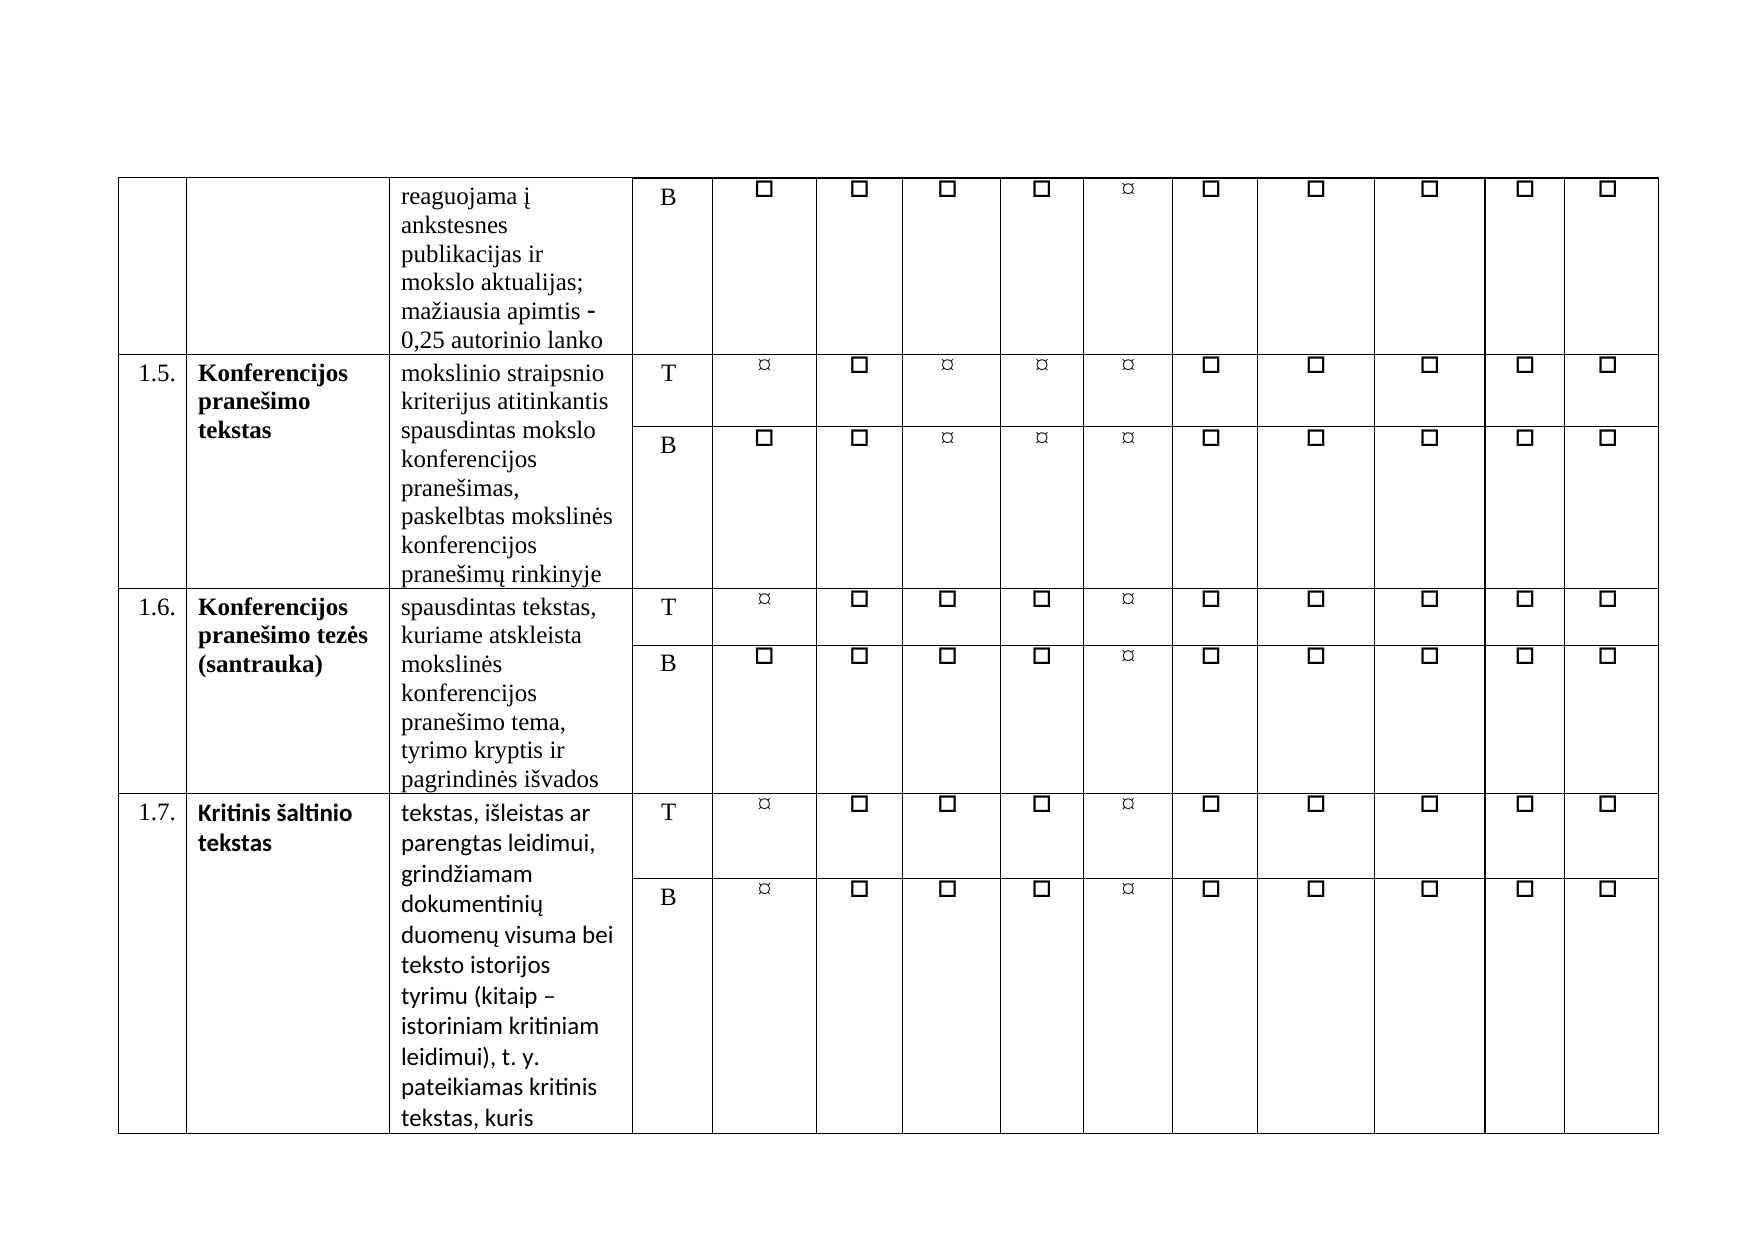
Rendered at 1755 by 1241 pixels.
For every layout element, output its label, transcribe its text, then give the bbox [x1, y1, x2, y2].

table_cell  [1375, 794, 1484, 878]
table_cell  [1375, 589, 1484, 644]
table_cell  [1486, 427, 1564, 588]
table_cell  [1258, 427, 1374, 588]
table_cell  [1258, 646, 1374, 793]
table_cell  [1001, 646, 1083, 793]
table_cell B [633, 427, 712, 588]
table_cell  [1486, 794, 1564, 878]
table_cell spausdintas tekstas, kuriame atskleista mokslinės konferencijos pranešimo tema, tyrimo kryptis ir pagrindinės išvados [390, 589, 632, 793]
table_cell  [817, 427, 902, 588]
table_cell  [1084, 646, 1172, 793]
table_cell  [1258, 794, 1374, 878]
table_cell Konferencijos pranešimo tezės (santrauka) [187, 589, 389, 793]
table_cell  [903, 179, 1000, 354]
table_cell Konferencijos pranešimo tekstas [187, 355, 389, 588]
table_cell  [1486, 179, 1564, 354]
table_cell  [817, 879, 902, 1132]
table_cell  [817, 589, 902, 644]
table_cell  [1084, 427, 1172, 588]
table_cell  [1001, 179, 1083, 354]
table_cell  [903, 879, 1000, 1132]
table_cell  [1001, 355, 1083, 426]
table_cell  [903, 794, 1000, 878]
table_cell 1.5. [119, 355, 186, 588]
table_cell T [633, 355, 712, 426]
table_cell  [1001, 589, 1083, 644]
table_cell  [1084, 794, 1172, 878]
table_cell  [1375, 179, 1484, 354]
table_cell  [1258, 589, 1374, 644]
table_cell [119, 178, 186, 354]
table_cell B [633, 879, 712, 1132]
table_cell  [1565, 794, 1658, 878]
table_cell  [1084, 355, 1172, 426]
table_cell  [1084, 589, 1172, 644]
table_cell  [1258, 879, 1374, 1132]
table_cell  [1375, 879, 1484, 1132]
table_cell  [1565, 179, 1658, 354]
table_cell  [1486, 646, 1564, 793]
table_cell  [1486, 879, 1564, 1132]
table_cell  [817, 179, 902, 354]
table_cell  [903, 355, 1000, 426]
table_cell  [713, 179, 816, 354]
table_cell  [1173, 179, 1257, 354]
table_cell  [1173, 589, 1257, 644]
table_cell  [1084, 879, 1172, 1132]
table_cell  [1173, 646, 1257, 793]
table_cell  [817, 355, 902, 426]
table_cell 1.6. [119, 589, 186, 793]
table_cell  [713, 794, 816, 878]
table_cell  [903, 646, 1000, 793]
table_cell mokslinio straipsnio kriterijus atitinkantis spausdintas mokslo konferencijos pranešimas, paskelbtas mokslinės konferencijos pranešimų rinkinyje [390, 355, 632, 588]
table_cell B [633, 646, 712, 793]
table_cell  [1375, 355, 1484, 426]
table_cell reaguojama į ankstesnes publikacijas ir mokslo aktualijas; mažiausia apimtis  0,25 autorinio lanko [390, 178, 632, 354]
table_cell  [1565, 427, 1658, 588]
table_cell B [633, 179, 712, 354]
table_cell 1.7. [119, 794, 186, 1132]
table_cell T [633, 794, 712, 878]
table_cell  [903, 589, 1000, 644]
table_cell [187, 178, 389, 354]
table_cell  [1375, 646, 1484, 793]
table_cell  [1565, 879, 1658, 1132]
table_cell tekstas, išleistas ar parengtas leidimui, grindžiamam dokumentinių duomenų visuma bei teksto istorijos tyrimu (kitaip – istoriniam kritiniam leidimui), t. y. pateikiamas kritinis tekstas, kuris [390, 794, 632, 1132]
table_cell  [713, 589, 816, 644]
table_cell  [903, 427, 1000, 588]
table_cell  [1173, 355, 1257, 426]
table_cell  [713, 646, 816, 793]
table_cell  [817, 794, 902, 878]
table_cell  [1084, 179, 1172, 354]
table_cell Kritinis šaltinio tekstas [187, 794, 389, 1132]
table_cell  [817, 646, 902, 793]
table_cell  [1258, 355, 1374, 426]
table_cell  [1486, 355, 1564, 426]
table_cell  [1173, 427, 1257, 588]
table_cell  [1001, 794, 1083, 878]
table_cell  [713, 355, 816, 426]
table_cell  [1001, 879, 1083, 1132]
table_cell  [1173, 794, 1257, 878]
table_cell  [1173, 879, 1257, 1132]
table_cell  [1565, 355, 1658, 426]
table_cell  [713, 427, 816, 588]
table_cell  [1375, 427, 1484, 588]
table_cell T [633, 589, 712, 644]
table_cell  [1001, 427, 1083, 588]
table_cell  [713, 879, 816, 1132]
table_cell  [1258, 179, 1374, 354]
table_cell  [1486, 589, 1564, 644]
table_cell  [1565, 646, 1658, 793]
table_cell  [1565, 589, 1658, 644]
